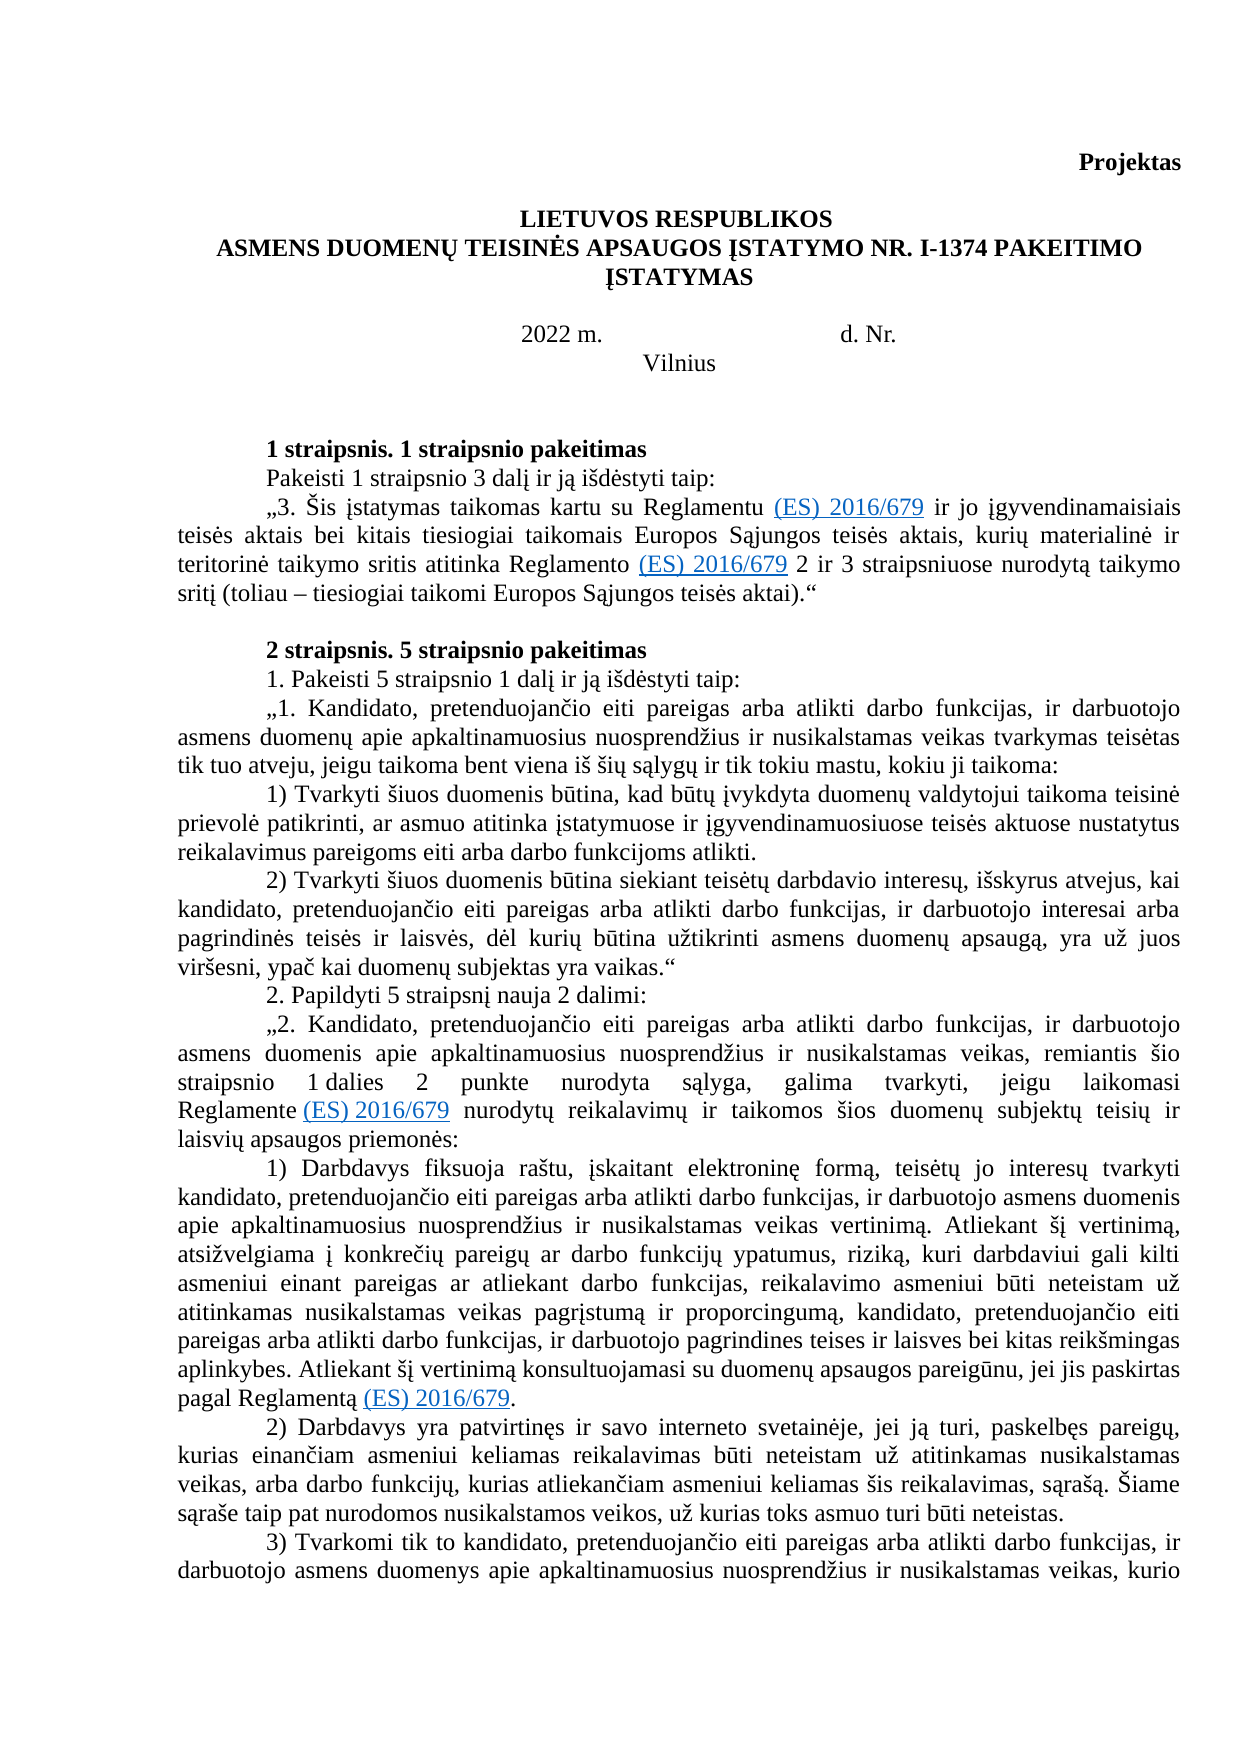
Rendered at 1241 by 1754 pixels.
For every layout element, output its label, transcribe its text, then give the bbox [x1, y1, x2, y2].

text Vilnius [177, 348, 1181, 377]
text Projektas [886, 147, 1181, 176]
text ĮSTATYMAS [177, 262, 1181, 291]
text 3) Tvarkomi tik to kandidato, pretenduojančio eiti pareigas arba atlikti darbo funkcijas, ir darbuotojo asmens duomenys apie apkaltinamuosius nuosprendžius ir nusikalstamas veikas, kurio [177, 1527, 1181, 1584]
text 1. Pakeisti 5 straipsnio 1 dalį ir ją išdėstyti taip: [177, 664, 1181, 693]
text 1) Darbdavys fiksuoja raštu, įskaitant elektroninę formą, teisėtų jo interesų tvarkyti kandidato, pretenduojančio eiti pareigas arba atlikti darbo funkcijas, ir darbuotojo asmens duomenis apie apkaltinamuosius nuosprendžius ir nusikalstamas veikas vertinimą. Atliekant šį vertinimą, atsižvelgiama į konkrečių pareigų ar darbo funkcijų ypatumus, riziką, kuri darbdaviui gali kilti asmeniui einant pareigas ar atliekant darbo funkcijas, reikalavimo asmeniui būti neteistam už atitinkamas nusikalstamas veikas pagrįstumą ir proporcingumą, kandidato, pretenduojančio eiti pareigas arba atlikti darbo funkcijas, ir darbuotojo pagrindines teises ir laisves bei kitas reikšmingas aplinkybes. Atliekant šį vertinimą konsultuojamasi su duomenų apsaugos pareigūnu, jei jis paskirtas pagal Reglamentą (ES) 2016/679. [177, 1153, 1181, 1412]
text „2. Kandidato, pretenduojančio eiti pareigas arba atlikti darbo funkcijas, ir darbuotojo asmens duomenis apie apkaltinamuosius nuosprendžius ir nusikalstamas veikas, remiantis šio straipsnio 1 dalies 2 punkte nurodyta sąlyga, galima tvarkyti, jeigu laikomasi Reglamente (ES) 2016/679 nurodytų reikalavimų ir taikomos šios duomenų subjektų teisių ir laisvių apsaugos priemonės: [177, 1009, 1181, 1153]
text „3. Šis įstatymas taikomas kartu su Reglamentu (ES) 2016/679 ir jo įgyvendinamaisiais teisės aktais bei kitais tiesiogiai taikomais Europos Sąjungos teisės aktais, kurių materialinė ir teritorinė taikymo sritis atitinka Reglamento (ES) 2016/679 2 ir 3 straipsniuose nurodytą taikymo sritį (toliau – tiesiogiai taikomi Europos Sąjungos teisės aktai).“ [177, 492, 1181, 607]
text Pakeisti 1 straipsnio 3 dalį ir ją išdėstyti taip: [266, 463, 1181, 492]
text 1 straipsnis. 1 straipsnio pakeitimas [177, 434, 1181, 463]
text „1. Kandidato, pretenduojančio eiti pareigas arba atlikti darbo funkcijas, ir darbuotojo asmens duomenų apie apkaltinamuosius nuosprendžius ir nusikalstamas veikas tvarkymas teisėtas tik tuo atveju, jeigu taikoma bent viena iš šių sąlygų ir tik tokiu mastu, kokiu ji taikoma: [177, 693, 1181, 779]
text 2 straipsnis. 5 straipsnio pakeitimas [177, 636, 1181, 664]
text 2) Tvarkyti šiuos duomenis būtina siekiant teisėtų darbdavio interesų, išskyrus atvejus, kai kandidato, pretenduojančio eiti pareigas arba atlikti darbo funkcijas, ir darbuotojo interesai arba pagrindinės teisės ir laisvės, dėl kurių būtina užtikrinti asmens duomenų apsaugą, yra už juos viršesni, ypač kai duomenų subjektas yra vaikas.“ [177, 866, 1181, 981]
text LIETUVOS RESPUBLIKOS [177, 204, 1181, 233]
text 1) Tvarkyti šiuos duomenis būtina, kad būtų įvykdyta duomenų valdytojui taikoma teisinė prievolė patikrinti, ar asmuo atitinka įstatymuose ir įgyvendinamuosiuose teisės aktuose nustatytus reikalavimus pareigoms eiti arba darbo funkcijoms atlikti. [177, 779, 1181, 866]
text ASMENS DUOMENŲ TEISINĖS APSAUGOS ĮSTATYMO NR. I-1374 PAKEITIMO [177, 233, 1181, 262]
text 2) Darbdavys yra patvirtinęs ir savo interneto svetainėje, jei ją turi, paskelbęs pareigų, kurias einančiam asmeniui keliamas reikalavimas būti neteistam už atitinkamas nusikalstamas veikas, arba darbo funkcijų, kurias atliekančiam asmeniui keliamas šis reikalavimas, sąrašą. Šiame sąraše taip pat nurodomos nusikalstamos veikos, už kurias toks asmuo turi būti neteistas. [177, 1412, 1181, 1527]
text 2. Papildyti 5 straipsnį nauja 2 dalimi: [177, 981, 1181, 1009]
text 2022 m. d. Nr. [177, 319, 1240, 348]
